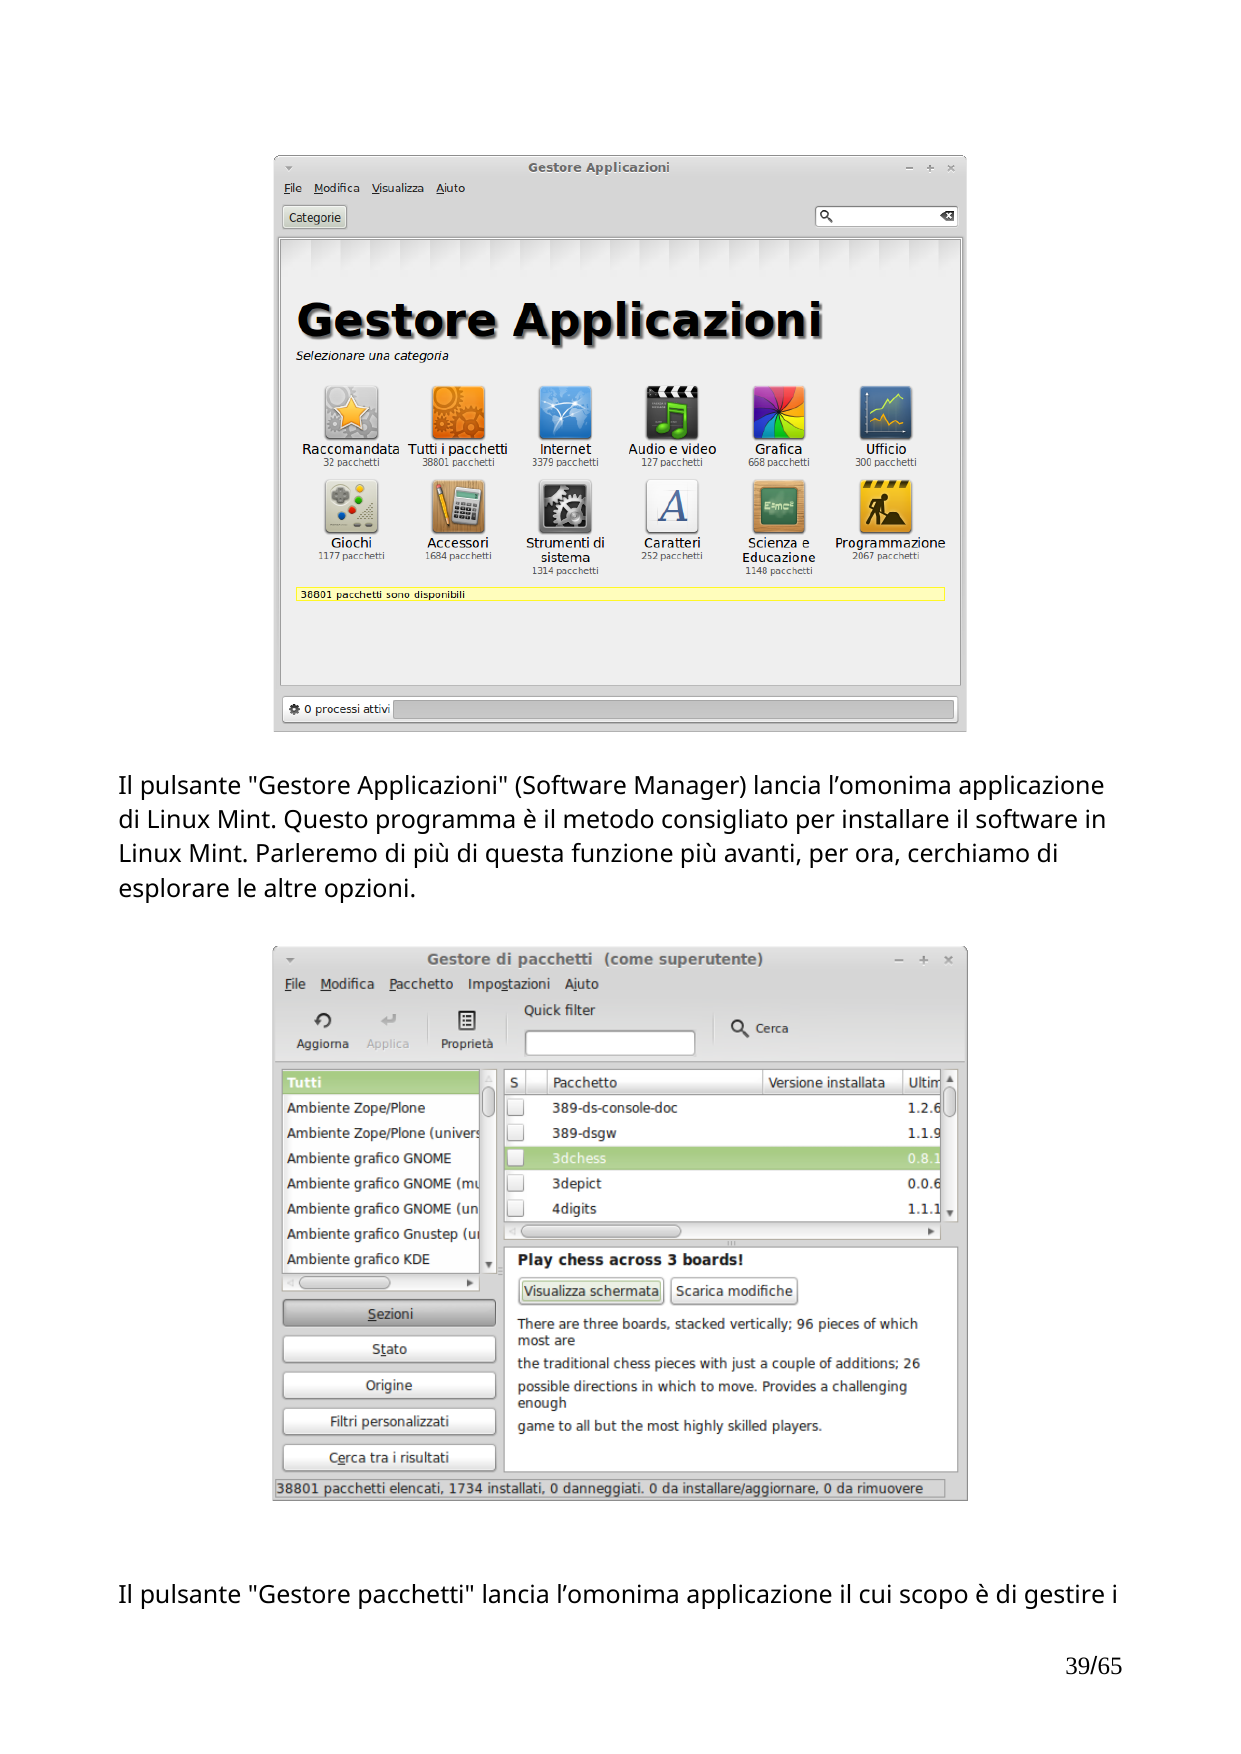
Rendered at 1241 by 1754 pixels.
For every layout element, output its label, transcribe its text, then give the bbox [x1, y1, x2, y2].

picture [273, 155, 967, 732]
picture [272, 946, 968, 1501]
text Il pulsante "Gestore pacchetti" lancia l’omonima applicazione il cui scopo è di gestire i [118, 1509, 1122, 1611]
text Il pulsante "Gestore Applicazioni" (Software Manager) lancia l’omonima applicazione di Linux Mint. Questo programma è il metodo consigliato per installare il software in Linux Mint. Parleremo di più di questa funzione più avanti, per ora, cerchiamo di esplorare le altre opzioni. [118, 768, 1122, 904]
